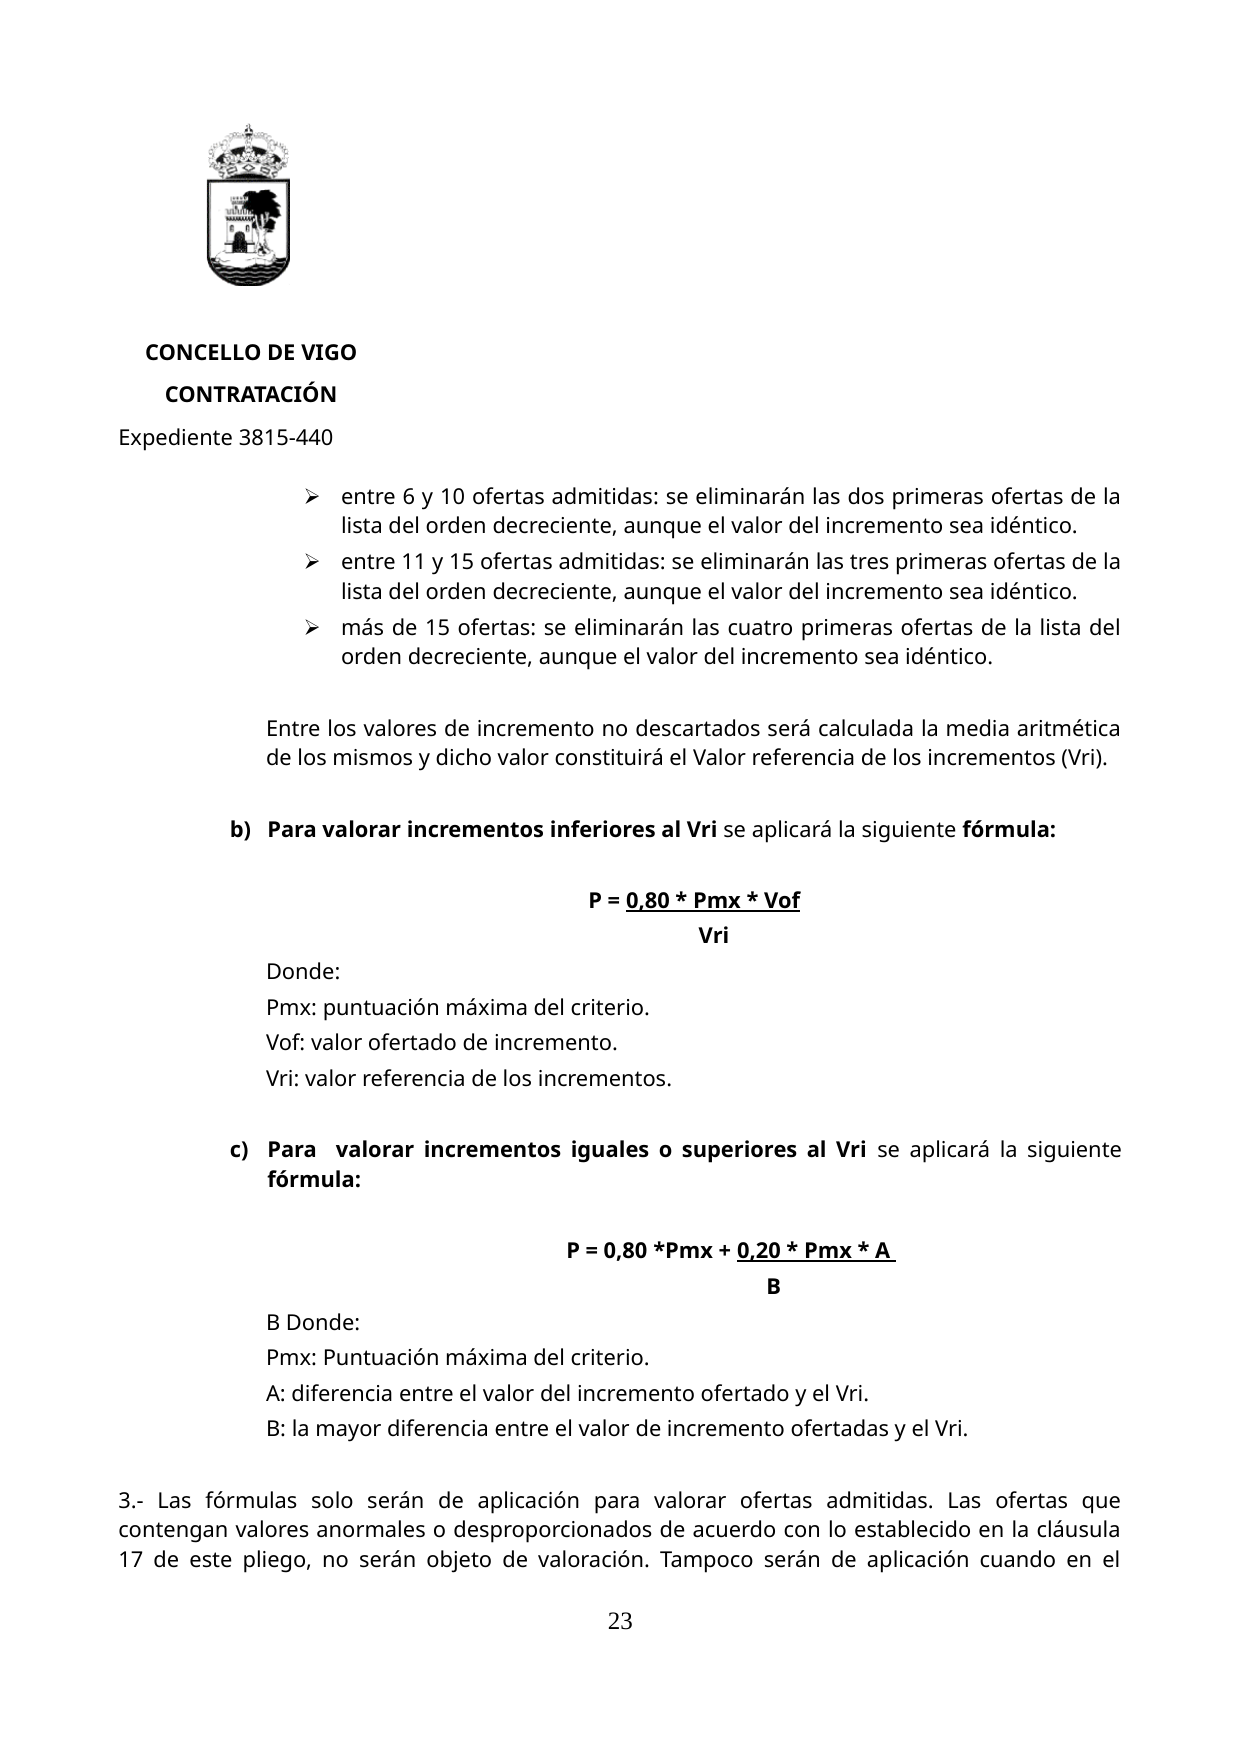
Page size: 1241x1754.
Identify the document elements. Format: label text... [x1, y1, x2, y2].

list Para valorar incrementos inferiores al Vri se aplicará la siguiente fórmula: [229, 814, 1122, 843]
text Pmx: puntuación máxima del criterio. [266, 992, 1122, 1022]
text P = 0,80 *Pmx + 0,20 * Pmx * A [340, 1235, 1122, 1265]
list más de 15 ofertas: se eliminarán las cuatro primeras ofertas de la lista del orden decreciente, aunque el valor del incremento sea idéntico. [303, 612, 1122, 671]
text 3.- Las fórmulas solo serán de aplicación para valorar ofertas admitidas. Las ofertas que contengan valores anormales o desproporcionados de acuerdo con lo establecido en la cláusula 17 de este pliego, no serán objeto de valoración. Tampoco serán de aplicación cuando en el [118, 1485, 1122, 1574]
text Donde: [266, 956, 1122, 986]
text Entre los valores de incremento no descartados será calculada la media aritmética de los mismos y dicho valor constituirá el Valor referencia de los incrementos (Vri). [266, 713, 1122, 772]
text B: la mayor diferencia entre el valor de incremento ofertadas y el Vri. [266, 1413, 1122, 1443]
text A: diferencia entre el valor del incremento ofertado y el Vri. [266, 1378, 1122, 1408]
text B Donde: [266, 1307, 1122, 1336]
text Vri: valor referencia de los incrementos. [266, 1063, 1122, 1093]
list Para valorar incrementos iguales o superiores al Vri se aplicará la siguiente fórmula: [229, 1134, 1122, 1194]
text Pmx: Puntuación máxima del criterio. [266, 1342, 1122, 1372]
list entre 6 y 10 ofertas admitidas: se eliminarán las dos primeras ofertas de la lista del orden decreciente, aunque el valor del incremento sea idéntico. [303, 481, 1122, 540]
text Vof: valor ofertado de incremento. [266, 1027, 1122, 1057]
text B [340, 1271, 1122, 1301]
picture [206, 123, 290, 286]
text P = 0,80 * Pmx * Vof [266, 885, 1122, 915]
text Vri [266, 921, 1122, 950]
list entre 11 y 15 ofertas admitidas: se eliminarán las tres primeras ofertas de la lista del orden decreciente, aunque el valor del incremento sea idéntico. [303, 546, 1122, 606]
